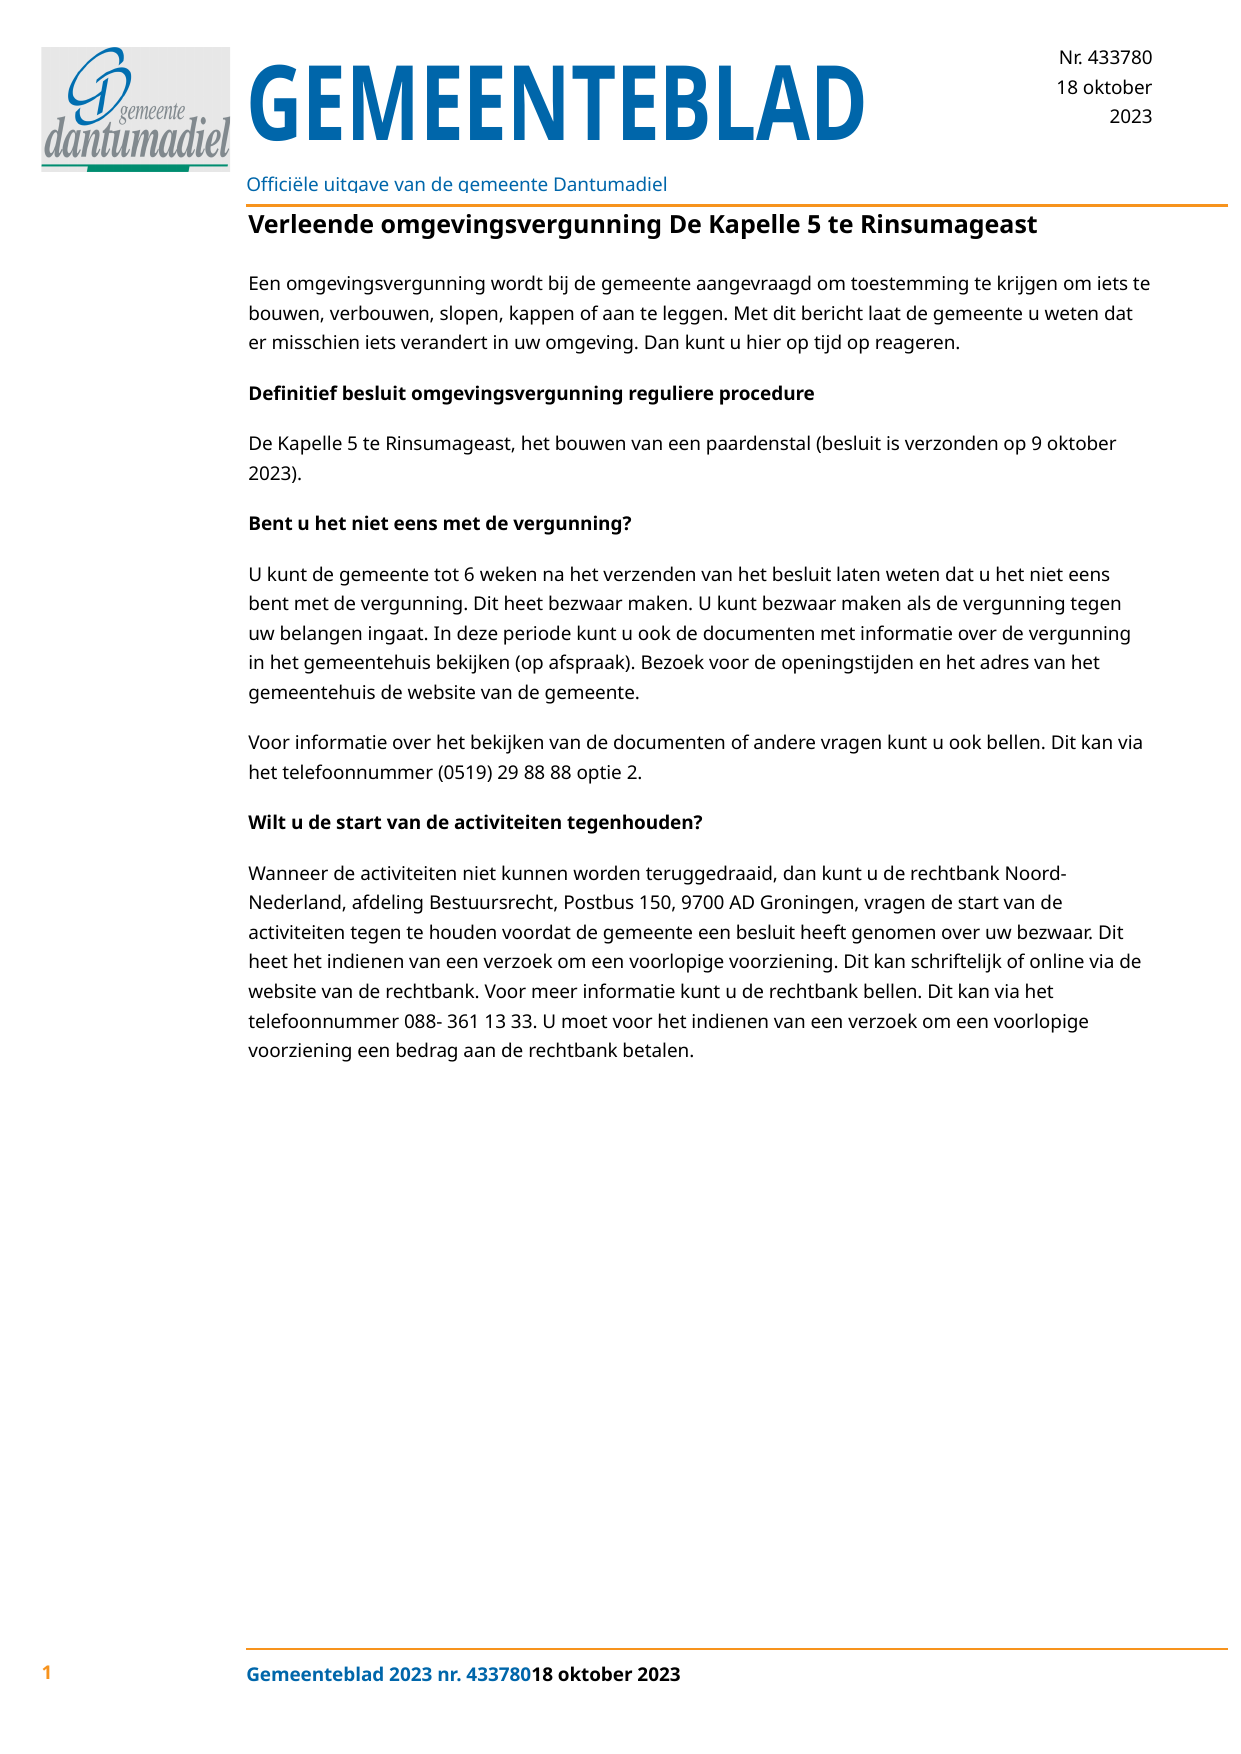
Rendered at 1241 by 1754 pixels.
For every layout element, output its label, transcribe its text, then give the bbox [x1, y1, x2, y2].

text Voor informatie over het bekijken van de documenten of andere vragen kunt u ook bellen. Dit kan via het telefoonnummer (0519) 29 88 88 optie 2. [248, 729, 1152, 785]
text Bent u het niet eens met de vergunning? [248, 510, 1152, 536]
picture [41, 47, 231, 172]
text Een omgevingsvergunning wordt bij de gemeente aangevraagd om toestemming te krijgen om iets te bouwen, verbouwen, slopen, kappen of aan te leggen. Met dit bericht laat de gemeente u weten dat er misschien iets verandert in uw omgeving. Dan kunt u hier op tijd op reageren. [248, 270, 1152, 355]
text De Kapelle 5 te Rinsumageast, het bouwen van een paardenstal (besluit is verzonden op 9 oktober 2023). [248, 430, 1152, 486]
text Wilt u de start van de activiteiten tegenhouden? [248, 809, 1152, 835]
text Wanneer de activiteiten niet kunnen worden teruggedraaid, dan kunt u de rechtbank Noord-Nederland, afdeling Bestuursrecht, Postbus 150, 9700 AD Groningen, vragen de start van de activiteiten tegen te houden voordat de gemeente een besluit heeft genomen over uw bezwaar. Dit heet het indienen van een verzoek om een voorlopige voorziening. Dit kan schriftelijk of online via de website van de rechtbank. Voor meer informatie kunt u de rechtbank bellen. Dit kan via het telefoonnummer 088- 361 13 33. U moet voor het indienen van een verzoek om een voorlopige voorziening een bedrag aan de rechtbank betalen. [248, 860, 1152, 1063]
text Definitief besluit omgevingsvergunning reguliere procedure [248, 380, 1152, 406]
text U kunt de gemeente tot 6 weken na het verzenden van het besluit laten weten dat u het niet eens bent met de vergunning. Dit heet bezwaar maken. U kunt bezwaar maken als de vergunning tegen uw belangen ingaat. In deze periode kunt u ook de documenten met informatie over de vergunning in het gemeentehuis bekijken (op afspraak). Bezoek voor de openingstijden en het adres van het gemeentehuis de website van de gemeente. [248, 561, 1152, 705]
text Verleende omgevingsvergunning De Kapelle 5 te Rinsumageast [248, 207, 1152, 241]
